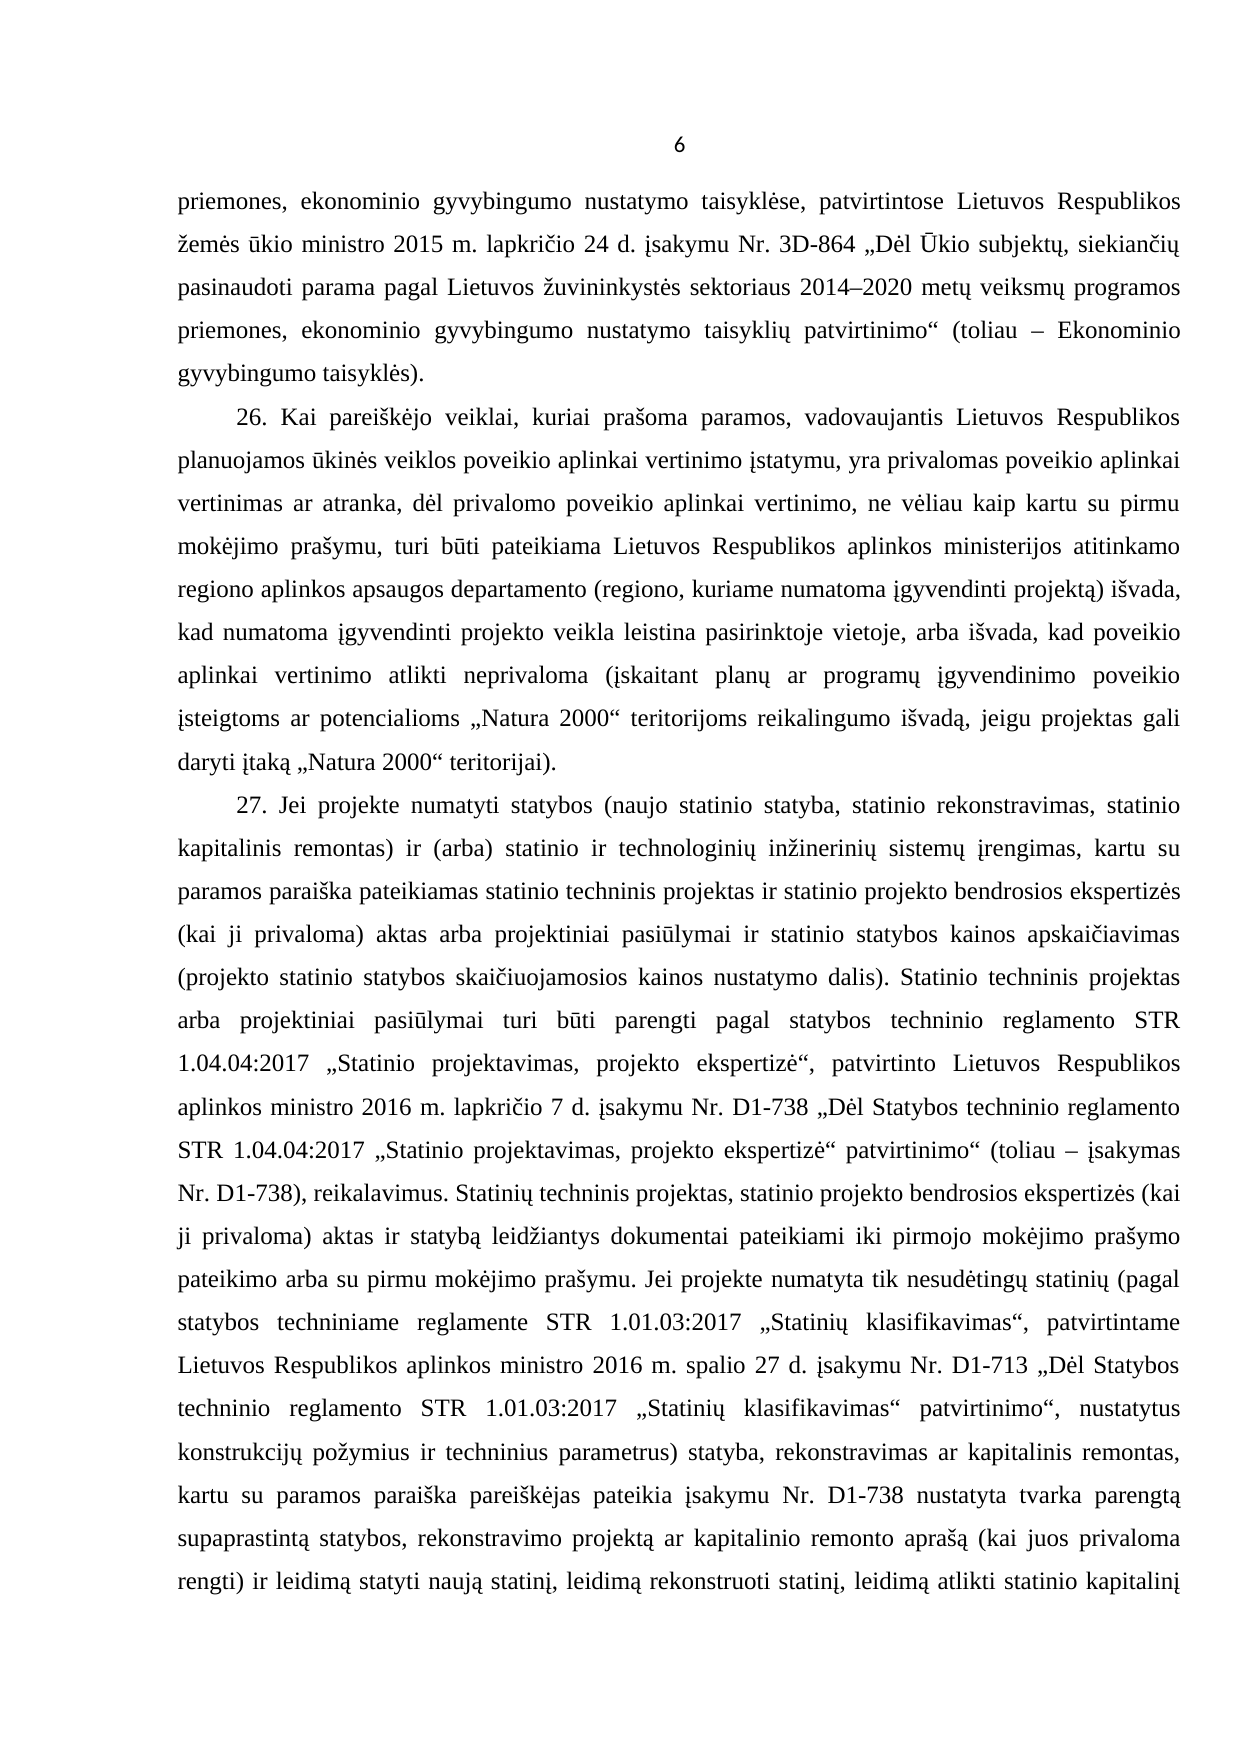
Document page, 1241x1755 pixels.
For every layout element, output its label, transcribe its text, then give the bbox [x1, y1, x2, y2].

text 27. Jei projekte numatyti statybos (naujo statinio statyba, statinio rekonstravimas, statinio kapitalinis remontas) ir (arba) statinio ir technologinių inžinerinių sistemų įrengimas, kartu su paramos paraiška pateikiamas statinio techninis projektas ir statinio projekto bendrosios ekspertizės (kai ji privaloma) aktas arba projektiniai pasiūlymai ir statinio statybos kainos apskaičiavimas (projekto statinio statybos skaičiuojamosios kainos nustatymo dalis). Statinio techninis projektas arba projektiniai pasiūlymai turi būti parengti pagal statybos techninio reglamento STR 1.04.04:2017 „Statinio projektavimas, projekto ekspertizė“, patvirtinto Lietuvos Respublikos aplinkos ministro 2016 m. lapkričio 7 d. įsakymu Nr. D1-738 „Dėl Statybos techninio reglamento STR 1.04.04:2017 „Statinio projektavimas, projekto ekspertizė“ patvirtinimo“ (toliau – įsakymas Nr. D1-738), reikalavimus. Statinių techninis projektas, statinio projekto bendrosios ekspertizės (kai ji privaloma) aktas ir statybą leidžiantys dokumentai pateikiami iki pirmojo mokėjimo prašymo pateikimo arba su pirmu mokėjimo prašymu. Jei projekte numatyta tik nesudėtingų statinių (pagal statybos techniniame reglamente STR 1.01.03:2017 „Statinių klasifikavimas“, patvirtintame Lietuvos Respublikos aplinkos ministro 2016 m. spalio 27 d. įsakymu Nr. D1-713 „Dėl Statybos techninio reglamento STR 1.01.03:2017 „Statinių klasifikavimas“ patvirtinimo“, nustatytus konstrukcijų požymius ir techninius parametrus) statyba, rekonstravimas ar kapitalinis remontas, kartu su paramos paraiška pareiškėjas pateikia įsakymu Nr. D1-738 nustatyta tvarka parengtą supaprastintą statybos, rekonstravimo projektą ar kapitalinio remonto aprašą (kai juos privaloma rengti) ir leidimą statyti naują statinį, leidimą rekonstruoti statinį, leidimą atlikti statinio kapitalinį [177, 790, 1181, 1595]
text priemones, ekonominio gyvybingumo nustatymo taisyklėse, patvirtintose Lietuvos Respublikos žemės ūkio ministro 2015 m. lapkričio 24 d. įsakymu Nr. 3D-864 „Dėl Ūkio subjektų, siekiančių pasinaudoti parama pagal Lietuvos žuvininkystės sektoriaus 2014–2020 metų veiksmų programos priemones, ekonominio gyvybingumo nustatymo taisyklių patvirtinimo“ (toliau – Ekonominio gyvybingumo taisyklės). [177, 186, 1181, 387]
text 26. Kai pareiškėjo veiklai, kuriai prašoma paramos, vadovaujantis Lietuvos Respublikos planuojamos ūkinės veiklos poveikio aplinkai vertinimo įstatymu, yra privalomas poveikio aplinkai vertinimas ar atranka, dėl privalomo poveikio aplinkai vertinimo, ne vėliau kaip kartu su pirmu mokėjimo prašymu, turi būti pateikiama Lietuvos Respublikos aplinkos ministerijos atitinkamo regiono aplinkos apsaugos departamento (regiono, kuriame numatoma įgyvendinti projektą) išvada, kad numatoma įgyvendinti projekto veikla leistina pasirinktoje vietoje, arba išvada, kad poveikio aplinkai vertinimo atlikti neprivaloma (įskaitant planų ar programų įgyvendinimo poveikio įsteigtoms ar potencialioms „Natura 2000“ teritorijoms reikalingumo išvadą, jeigu projektas gali daryti įtaką „Natura 2000“ teritorijai). [177, 402, 1181, 775]
